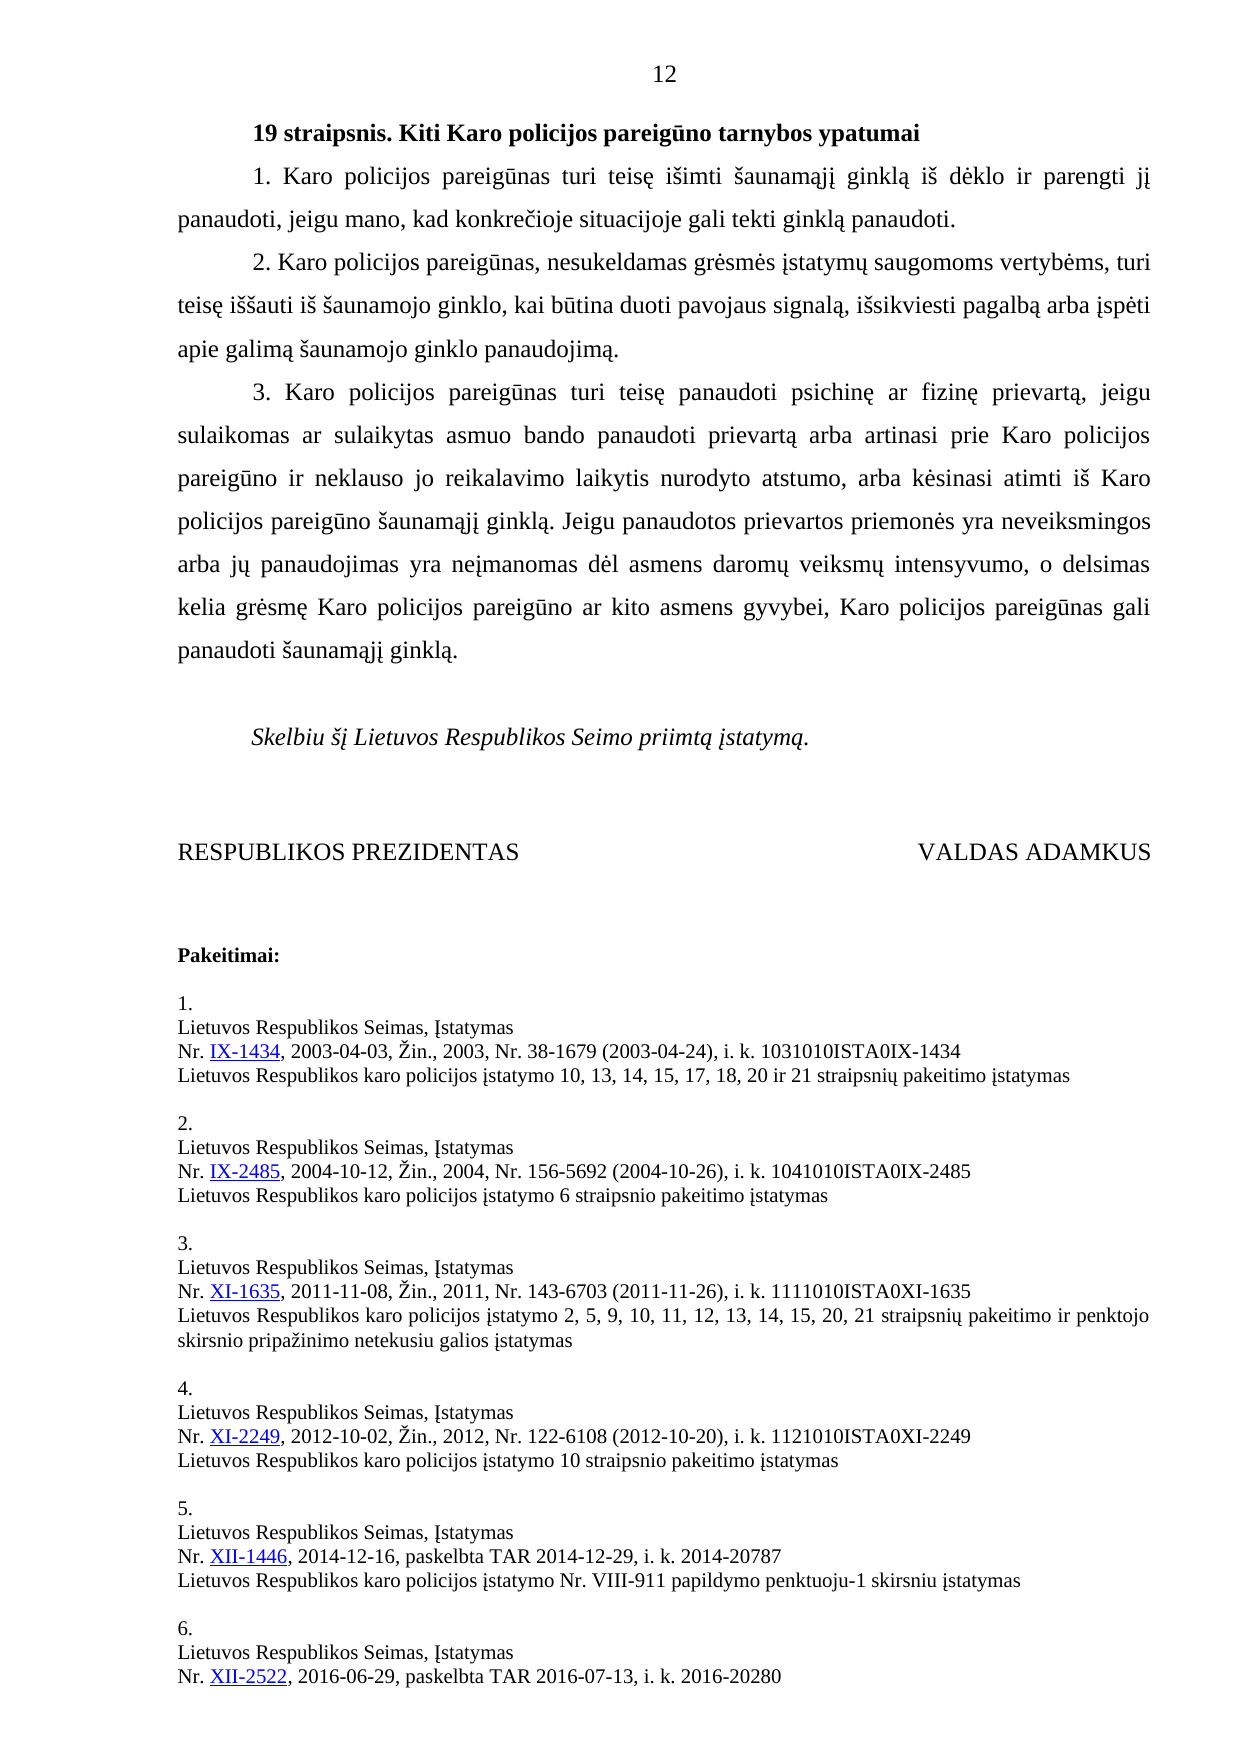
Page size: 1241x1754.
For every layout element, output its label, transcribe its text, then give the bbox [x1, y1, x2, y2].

text Lietuvos Respublikos Seimas, Įstatymas [177, 1135, 1152, 1159]
text 1. [177, 991, 1152, 1015]
text Lietuvos Respublikos karo policijos įstatymo 10 straipsnio pakeitimo įstatymas [177, 1448, 1152, 1472]
text Nr. IX-1434, 2003-04-03, Žin., 2003, Nr. 38-1679 (2003-04-24), i. k. 1031010ISTA0IX-1434 [177, 1039, 1152, 1063]
text RESPUBLIKOS PREZIDENTAS VALDAS ADAMKUS [177, 837, 1152, 866]
text Lietuvos Respublikos karo policijos įstatymo Nr. VIII-911 papildymo penktuoju-1 skirsniu įstatymas [177, 1568, 1152, 1592]
text Nr. IX-2485, 2004-10-12, Žin., 2004, Nr. 156-5692 (2004-10-26), i. k. 1041010ISTA0IX-2485 [177, 1159, 1152, 1183]
text Lietuvos Respublikos karo policijos įstatymo 10, 13, 14, 15, 17, 18, 20 ir 21 straipsnių pakeitimo įstatymas [177, 1063, 1152, 1087]
text 5. [177, 1496, 1152, 1520]
text Nr. XI-2249, 2012-10-02, Žin., 2012, Nr. 122-6108 (2012-10-20), i. k. 1121010ISTA0XI-2249 [177, 1424, 1152, 1448]
text Lietuvos Respublikos Seimas, Įstatymas [177, 1640, 1152, 1664]
text 1. Karo policijos pareigūnas turi teisę išimti šaunamąjį ginklą iš dėklo ir parengti jį panaudoti, jeigu mano, kad konkrečioje situacijoje gali tekti ginklą panaudoti. [177, 161, 1152, 233]
text 19 straipsnis. Kiti Karo policijos pareigūno tarnybos ypatumai [177, 118, 1152, 147]
text Nr. XII-2522, 2016-06-29, paskelbta TAR 2016-07-13, i. k. 2016-20280 [177, 1664, 1152, 1688]
text 2. [177, 1111, 1152, 1135]
text Lietuvos Respublikos Seimas, Įstatymas [177, 1255, 1152, 1279]
text Lietuvos Respublikos Seimas, Įstatymas [177, 1520, 1152, 1544]
text 3. [177, 1231, 1152, 1255]
text Nr. XI-1635, 2011-11-08, Žin., 2011, Nr. 143-6703 (2011-11-26), i. k. 1111010ISTA0XI-1635 [177, 1279, 1152, 1303]
text 4. [177, 1376, 1152, 1400]
text Skelbiu šį Lietuvos Respublikos Seimo priimtą įstatymą. [177, 722, 1152, 751]
text 6. [177, 1616, 1152, 1640]
text 2. Karo policijos pareigūnas, nesukeldamas grėsmės įstatymų saugomoms vertybėms, turi teisę iššauti iš šaunamojo ginklo, kai būtina duoti pavojaus signalą, išsikviesti pagalbą arba įspėti apie galimą šaunamojo ginklo panaudojimą. [177, 247, 1152, 362]
text Nr. XII-1446, 2014-12-16, paskelbta TAR 2014-12-29, i. k. 2014-20787 [177, 1544, 1152, 1568]
text Lietuvos Respublikos Seimas, Įstatymas [177, 1015, 1152, 1039]
text Lietuvos Respublikos karo policijos įstatymo 6 straipsnio pakeitimo įstatymas [177, 1183, 1152, 1207]
text Lietuvos Respublikos Seimas, Įstatymas [177, 1400, 1152, 1424]
text Lietuvos Respublikos karo policijos įstatymo 2, 5, 9, 10, 11, 12, 13, 14, 15, 20, 21 straipsnių pakeitimo ir penktojo skirsnio pripažinimo netekusiu galios įstatymas [177, 1303, 1152, 1352]
text Pakeitimai: [177, 942, 1152, 967]
text 3. Karo policijos pareigūnas turi teisę panaudoti psichinę ar fizinę prievartą, jeigu sulaikomas ar sulaikytas asmuo bando panaudoti prievartą arba artinasi prie Karo policijos pareigūno ir neklauso jo reikalavimo laikytis nurodyto atstumo, arba kėsinasi atimti iš Karo policijos pareigūno šaunamąjį ginklą. Jeigu panaudotos prievartos priemonės yra neveiksmingos arba jų panaudojimas yra neįmanomas dėl asmens daromų veiksmų intensyvumo, o delsimas kelia grėsmę Karo policijos pareigūno ar kito asmens gyvybei, Karo policijos pareigūnas gali panaudoti šaunamąjį ginklą. [177, 377, 1152, 664]
